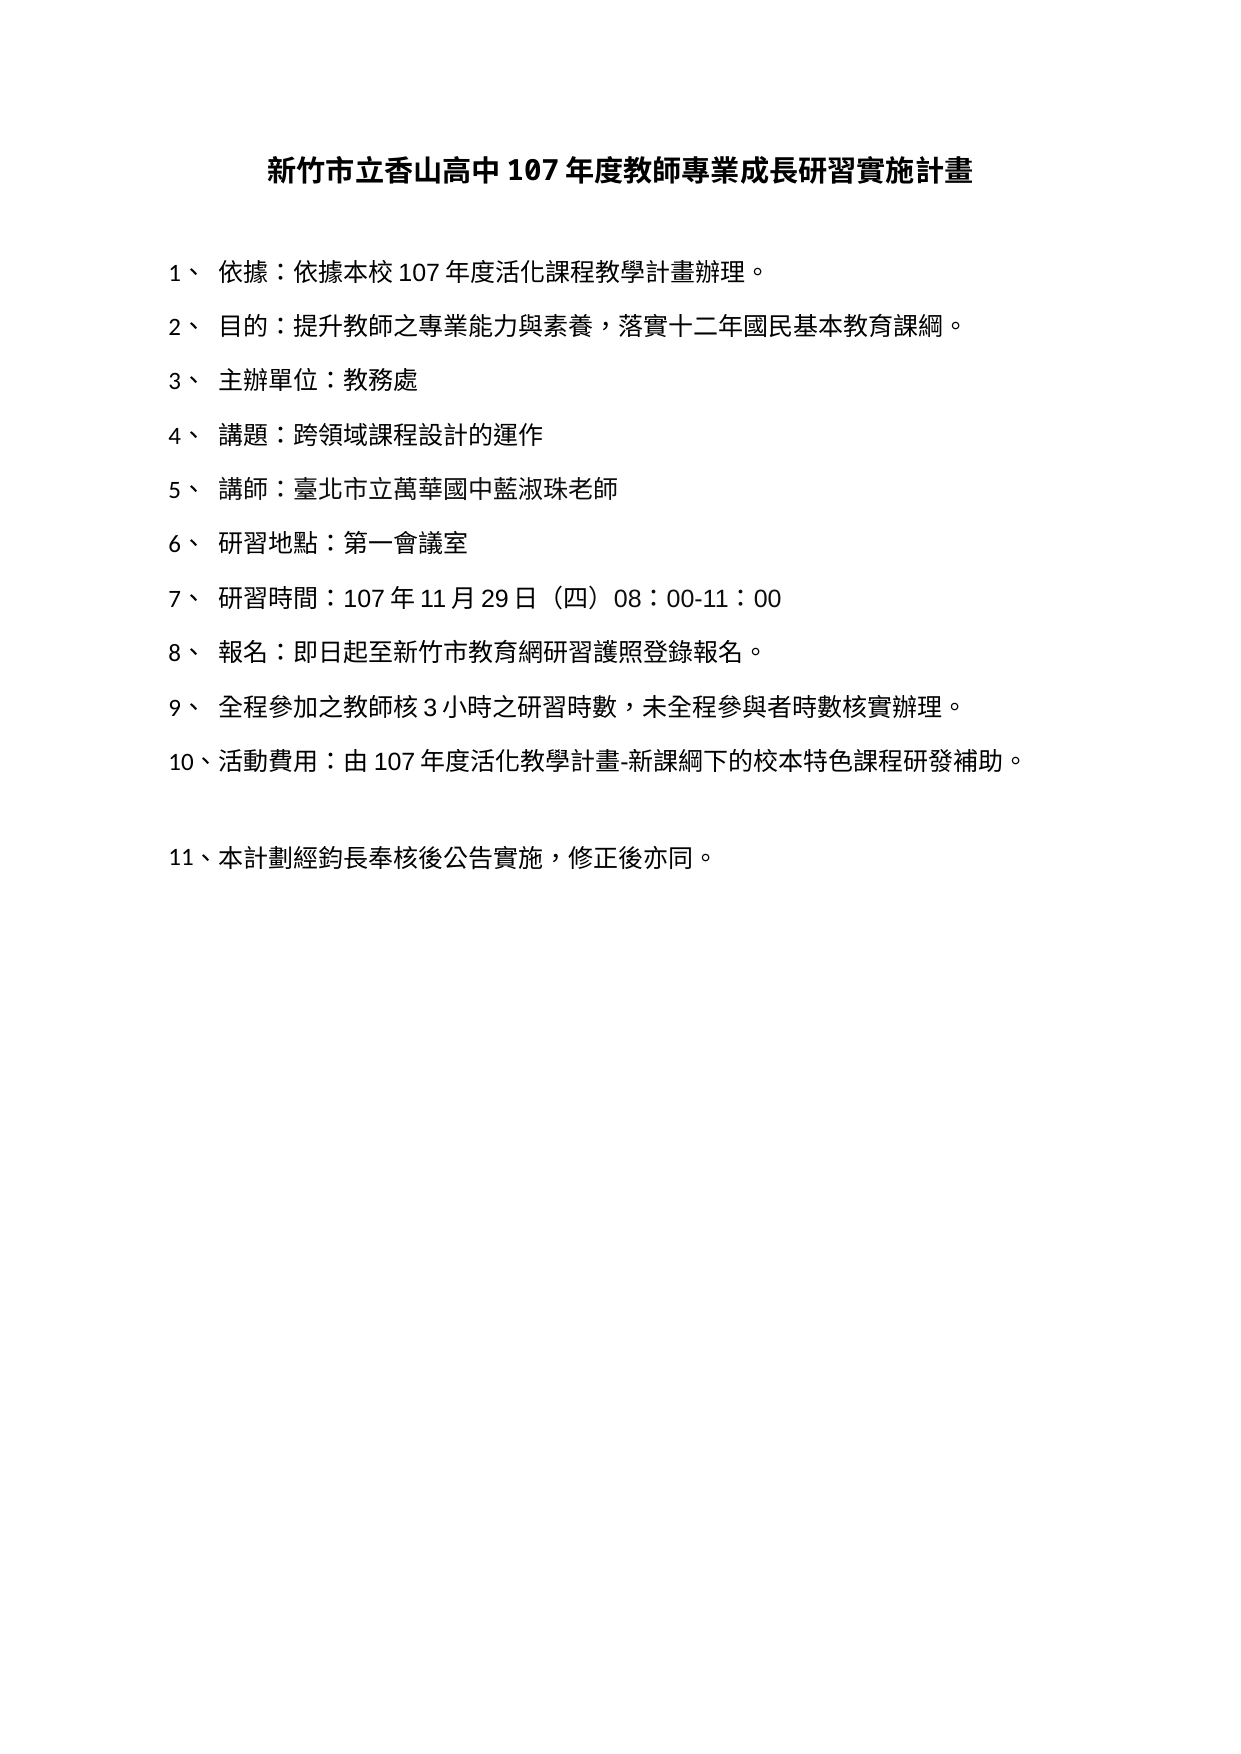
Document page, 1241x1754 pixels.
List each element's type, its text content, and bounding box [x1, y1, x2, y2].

list 全程參加之教師核3小時之研習時數，未全程參與者時數核實辦理。 [168, 687, 1122, 723]
list 依據：依據本校107年度活化課程教學計畫辦理。 [168, 252, 1122, 288]
list 主辦單位：教務處 [168, 361, 1122, 397]
list 本計劃經鈞長奉核後公告實施，修正後亦同。 [168, 814, 1122, 877]
text 新竹市立香山高中107年度教師專業成長研習實施計畫 [118, 127, 1122, 189]
list 研習時間：107年11月29日（四）08：00-11：00 [168, 578, 1122, 614]
list 研習地點：第一會議室 [168, 524, 1122, 560]
list 報名：即日起至新竹市教育網研習護照登錄報名。 [168, 633, 1122, 669]
list 講師：臺北市立萬華國中藍淑珠老師 [168, 469, 1122, 506]
list 活動費用：由107年度活化教學計畫-新課綱下的校本特色課程研發補助。 [168, 741, 1122, 778]
list 講題：跨領域課程設計的運作 [168, 415, 1122, 451]
list 目的：提升教師之專業能力與素養，落實十二年國民基本教育課綱。 [168, 306, 1122, 343]
